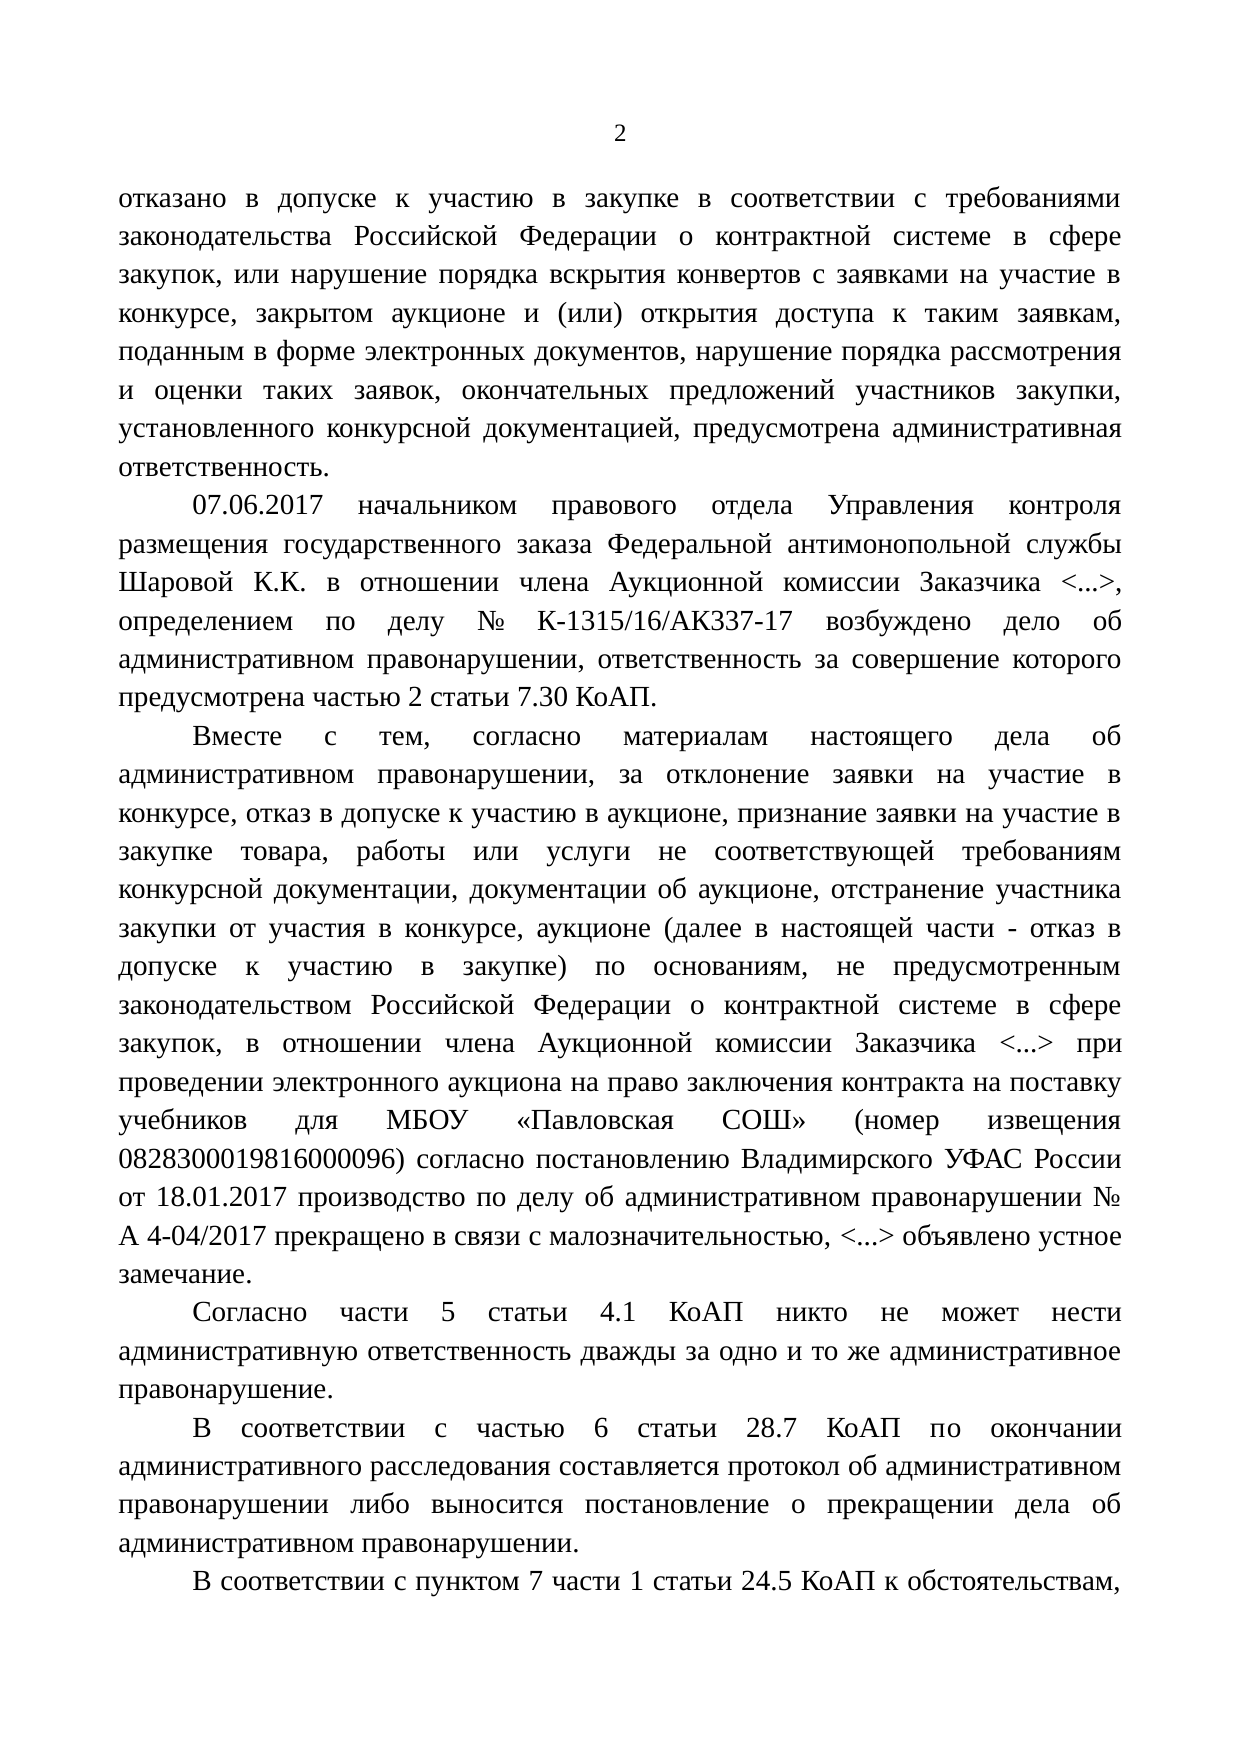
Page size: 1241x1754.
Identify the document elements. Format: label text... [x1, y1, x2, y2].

text 07.06.2017 начальником правового отдела Управления контроля размещения государственного заказа Федеральной антимонопольной службы Шаровой К.К. в отношении члена Аукционной комиссии Заказчика <...>, определением по делу № К-1315/16/АК337-17 возбуждено дело об административном правонарушении, ответственность за совершение которого предусмотрена частью 2 статьи 7.30 КоАП. [118, 484, 1122, 714]
text Согласно части 5 статьи 4.1 КоАП никто не может нести административную ответственность дважды за одно и то же административное правонарушение. [118, 1291, 1122, 1406]
text отказано в допуске к участию в закупке в соответствии с требованиями законодательства Российской Федерации о контрактной системе в сфере закупок, или нарушение порядка вскрытия конвертов с заявками на участие в конкурсе, закрытом аукционе и (или) открытия доступа к таким заявкам, поданным в форме электронных документов, нарушение порядка рассмотрения и оценки таких заявок, окончательных предложений участников закупки, установленного конкурсной документацией, предусмотрена административная ответственность. [118, 176, 1122, 484]
text В соответствии с пунктом 7 части 1 статьи 24.5 КоАП к обстоятельствам, [118, 1560, 1122, 1598]
text В соответствии с частью 6 статьи 28.7 КоАП по окончании административного расследования составляется протокол об административном правонарушении либо выносится постановление о прекращении дела об административном правонарушении. [118, 1406, 1122, 1560]
text Вместе с тем, согласно материалам настоящего дела об административном правонарушении, за отклонение заявки на участие в конкурсе, отказ в допуске к участию в аукционе, признание заявки на участие в закупке товара, работы или услуги не соответствующей требованиям конкурсной документации, документации об аукционе, отстранение участника закупки от участия в конкурсе, аукционе (далее в настоящей части - отказ в допуске к участию в закупке) по основаниям, не предусмотренным законодательством Российской Федерации о контрактной системе в сфере закупок, в отношении члена Аукционной комиссии Заказчика <...> при проведении электронного аукциона на право заключения контракта на поставку учебников для МБОУ «Павловская СОШ» (номер извещения 0828300019816000096) согласно постановлению Владимирского УФАС России от 18.01.2017 производство по делу об административном правонарушении № А 4-04/2017 прекращено в связи с малозначительностью, <...> объявлено устное замечание. [118, 714, 1122, 1291]
